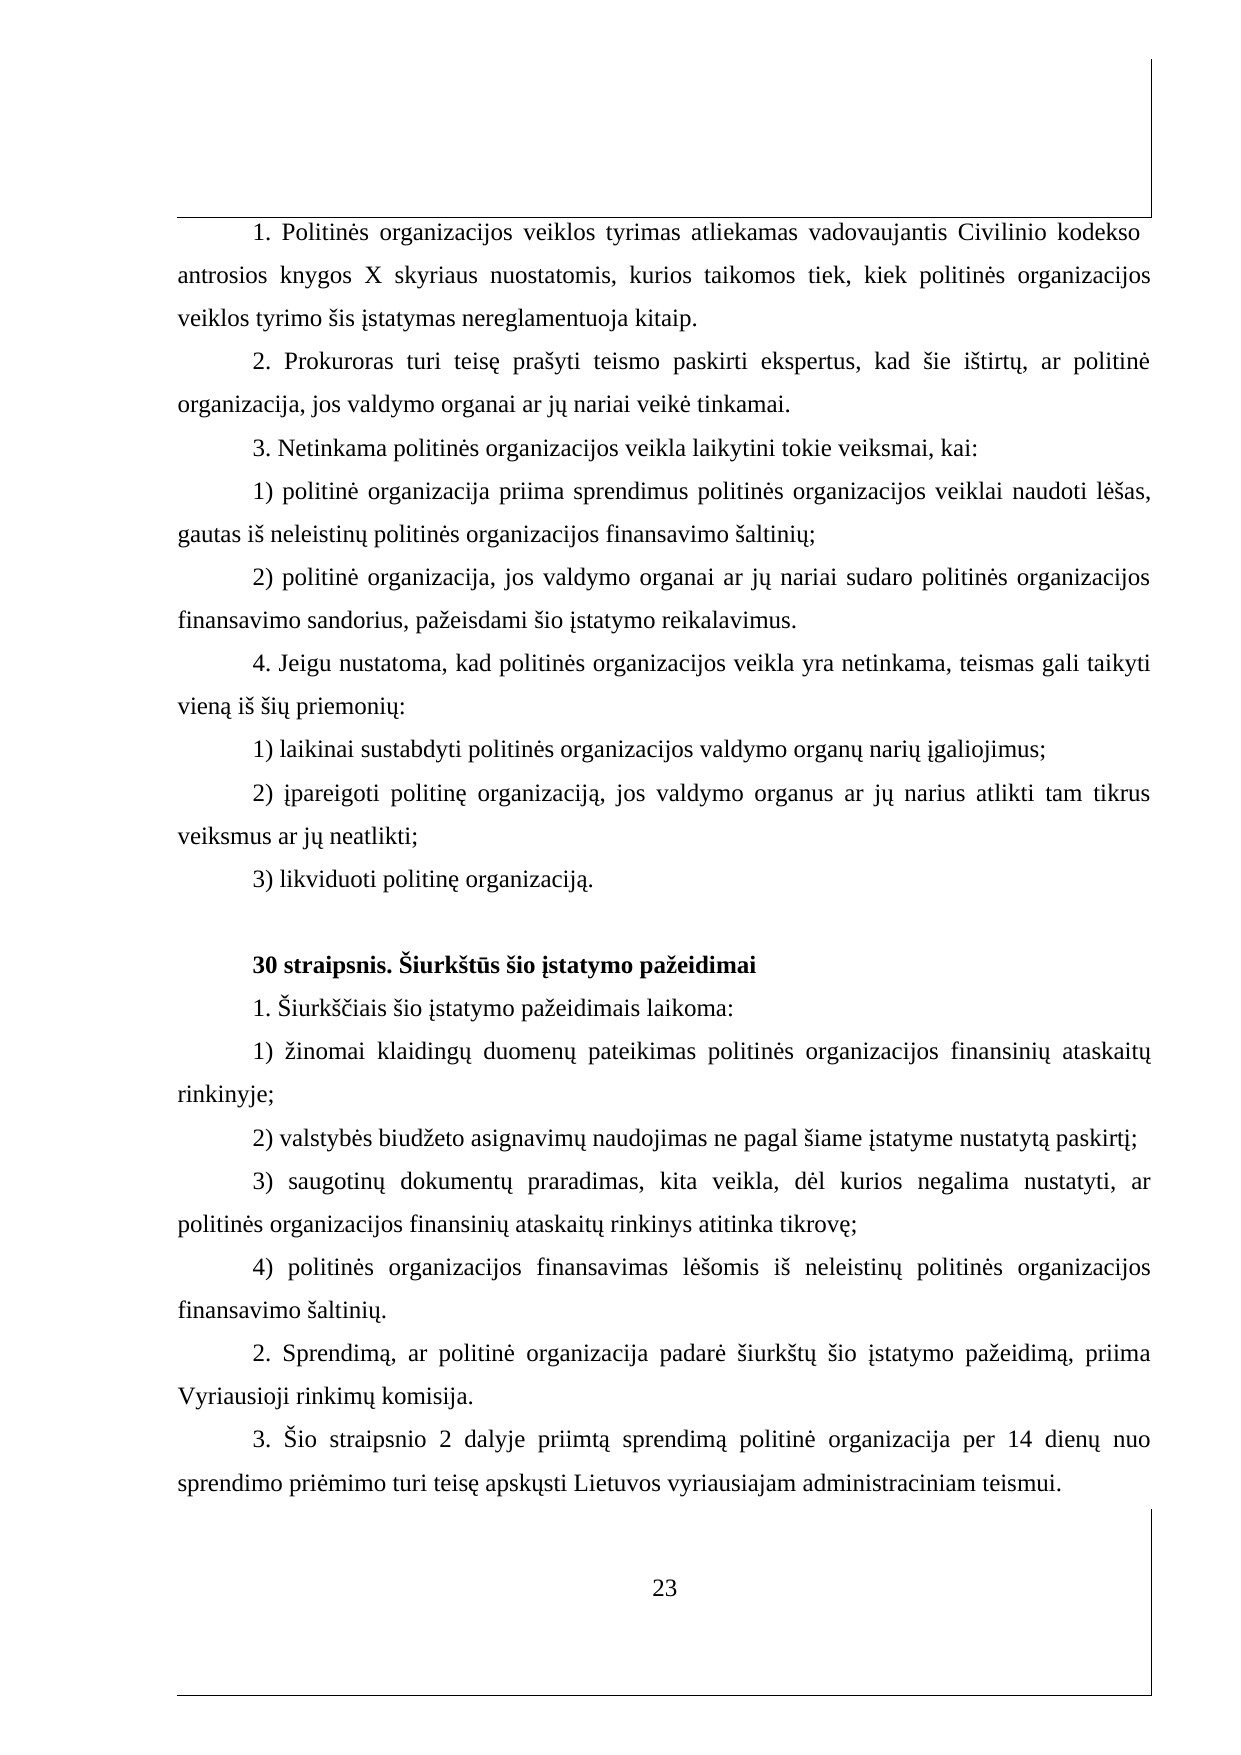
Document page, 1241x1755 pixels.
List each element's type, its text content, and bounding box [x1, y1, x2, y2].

text 3) likviduoti politinę organizaciją. [177, 864, 1152, 893]
text 2) politinė organizacija, jos valdymo organai ar jų nariai sudaro politinės organizacijos finansavimo sandorius, pažeisdami šio įstatymo reikalavimus. [177, 562, 1152, 634]
text 2) valstybės biudžeto asignavimų naudojimas ne pagal šiame įstatyme nustatytą paskirtį; [177, 1123, 1152, 1151]
text 3) saugotinų dokumentų praradimas, kita veikla, dėl kurios negalima nustatyti, ar politinės organizacijos finansinių ataskaitų rinkinys atitinka tikrovę; [177, 1166, 1152, 1238]
text 1. Politinės organizacijos veiklos tyrimas atliekamas vadovaujantis Civilinio kodekso antrosios knygos X skyriaus nuostatomis, kurios taikomos tiek, kiek politinės organizacijos veiklos tyrimo šis įstatymas nereglamentuoja kitaip. [177, 217, 1152, 332]
text 1. Šiurkščiais šio įstatymo pažeidimais laikoma: [177, 993, 1152, 1022]
text 1) politinė organizacija priima sprendimus politinės organizacijos veiklai naudoti lėšas, gautas iš neleistinų politinės organizacijos finansavimo šaltinių; [177, 476, 1152, 548]
text 1) laikinai sustabdyti politinės organizacijos valdymo organų narių įgaliojimus; [177, 734, 1152, 763]
text 4) politinės organizacijos finansavimas lėšomis iš neleistinų politinės organizacijos finansavimo šaltinių. [177, 1252, 1152, 1324]
text 1) žinomai klaidingų duomenų pateikimas politinės organizacijos finansinių ataskaitų rinkinyje; [177, 1036, 1152, 1108]
text 2. Sprendimą, ar politinė organizacija padarė šiurkštų šio įstatymo pažeidimą, priima Vyriausioji rinkimų komisija. [177, 1338, 1152, 1410]
text 30 straipsnis. Šiurkštūs šio įstatymo pažeidimai [177, 950, 1152, 979]
text 3. Šio straipsnio 2 dalyje priimtą sprendimą politinė organizacija per 14 dienų nuo sprendimo priėmimo turi teisę apskųsti Lietuvos vyriausiajam administraciniam teismui. [177, 1424, 1152, 1496]
text 3. Netinkama politinės organizacijos veikla laikytini tokie veiksmai, kai: [177, 433, 1152, 461]
text 2. Prokuroras turi teisę prašyti teismo paskirti ekspertus, kad šie ištirtų, ar politinė organizacija, jos valdymo organai ar jų nariai veikė tinkamai. [177, 346, 1152, 418]
text 2) įpareigoti politinę organizaciją, jos valdymo organus ar jų narius atlikti tam tikrus veiksmus ar jų neatlikti; [177, 778, 1152, 849]
text 4. Jeigu nustatoma, kad politinės organizacijos veikla yra netinkama, teismas gali taikyti vieną iš šių priemonių: [177, 648, 1152, 720]
